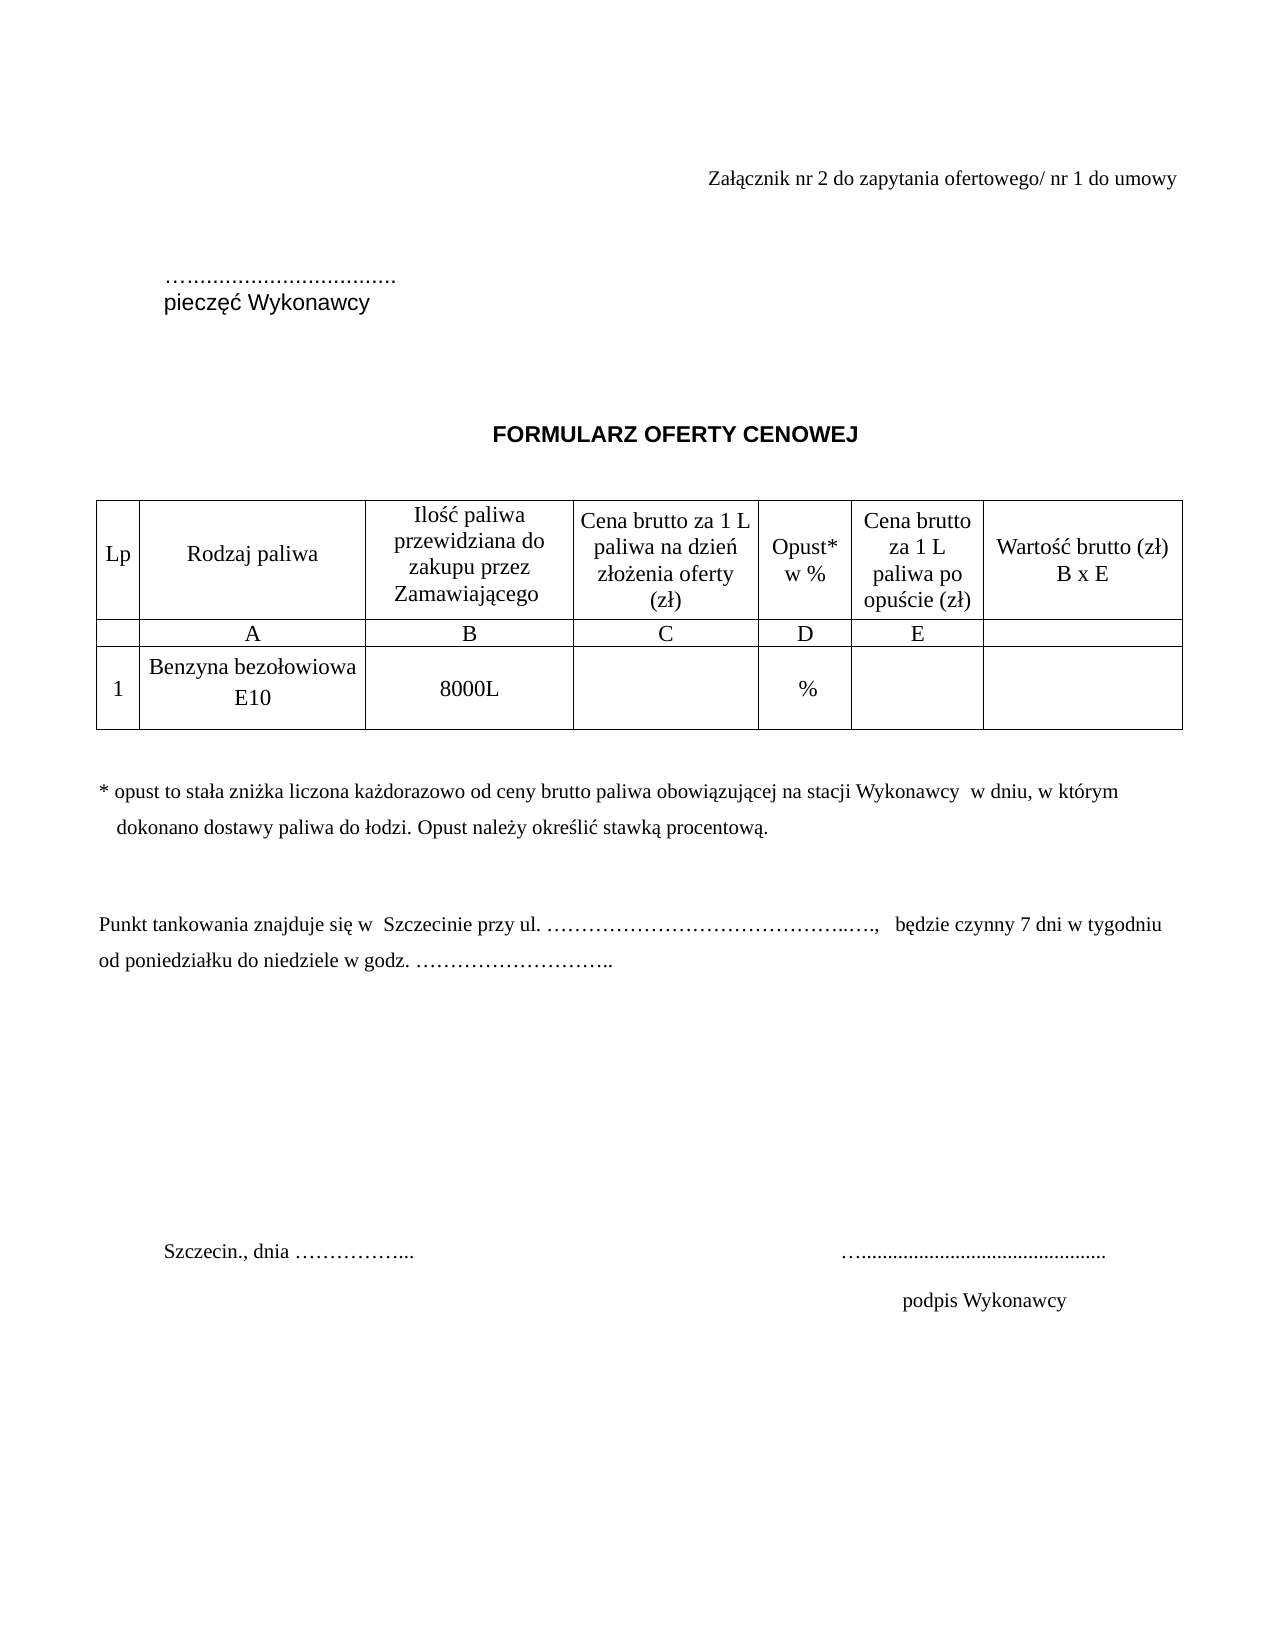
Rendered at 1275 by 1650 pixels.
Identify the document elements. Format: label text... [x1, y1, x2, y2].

table_cell % [759, 647, 851, 729]
table_cell E [852, 620, 983, 646]
text Punkt tankowania znajduje się w Szczecinie przy ul. ……………………………………..…., będzie czynny 7 dni w tygodniu od poniedziałku do niedziele w godz. ……………………….. [99, 912, 1187, 972]
table_cell 8000L [366, 647, 573, 729]
table_cell [97, 620, 139, 646]
text pieczęć Wykonawcy [164, 289, 1187, 315]
table_cell [984, 620, 1182, 646]
table_header Opust* w % [759, 501, 851, 619]
table_cell [984, 647, 1182, 729]
table_header Ilość paliwa przewidziana do zakupu przez Zamawiającego [366, 501, 573, 619]
text Załącznik nr 2 do zapytania ofertowego/ nr 1 do umowy [164, 166, 1187, 190]
text Szczecin., dnia ……………... …............................................... [164, 1239, 1187, 1263]
table_cell A [140, 620, 365, 646]
table_cell B [366, 620, 573, 646]
text podpis Wykonawcy [164, 1288, 1187, 1312]
table_cell [852, 647, 983, 729]
table_header Cena brutto za 1 L paliwa na dzień złożenia oferty (zł) [574, 501, 758, 619]
text FORMULARZ OFERTY CENOWEJ [164, 421, 1187, 447]
table_header Wartość brutto (zł) B x E [984, 501, 1182, 619]
table_cell C [574, 620, 758, 646]
table_cell 1 [97, 647, 139, 729]
table_header Cena brutto za 1 L paliwa po opuście (zł) [852, 501, 983, 619]
text …................................. [164, 262, 1187, 289]
table_cell [574, 647, 758, 729]
table_header Lp [97, 501, 139, 619]
table_header Rodzaj paliwa [140, 501, 365, 619]
table_cell Benzyna bezołowiowa E10 [140, 647, 365, 729]
table_cell D [759, 620, 851, 646]
text * opust to stała zniżka liczona każdorazowo od ceny brutto paliwa obowiązującej na stacji Wykonawcy w dniu, w którym dokonano dostawy paliwa do łodzi. Opust należy określić stawką procentową. [99, 779, 1187, 839]
